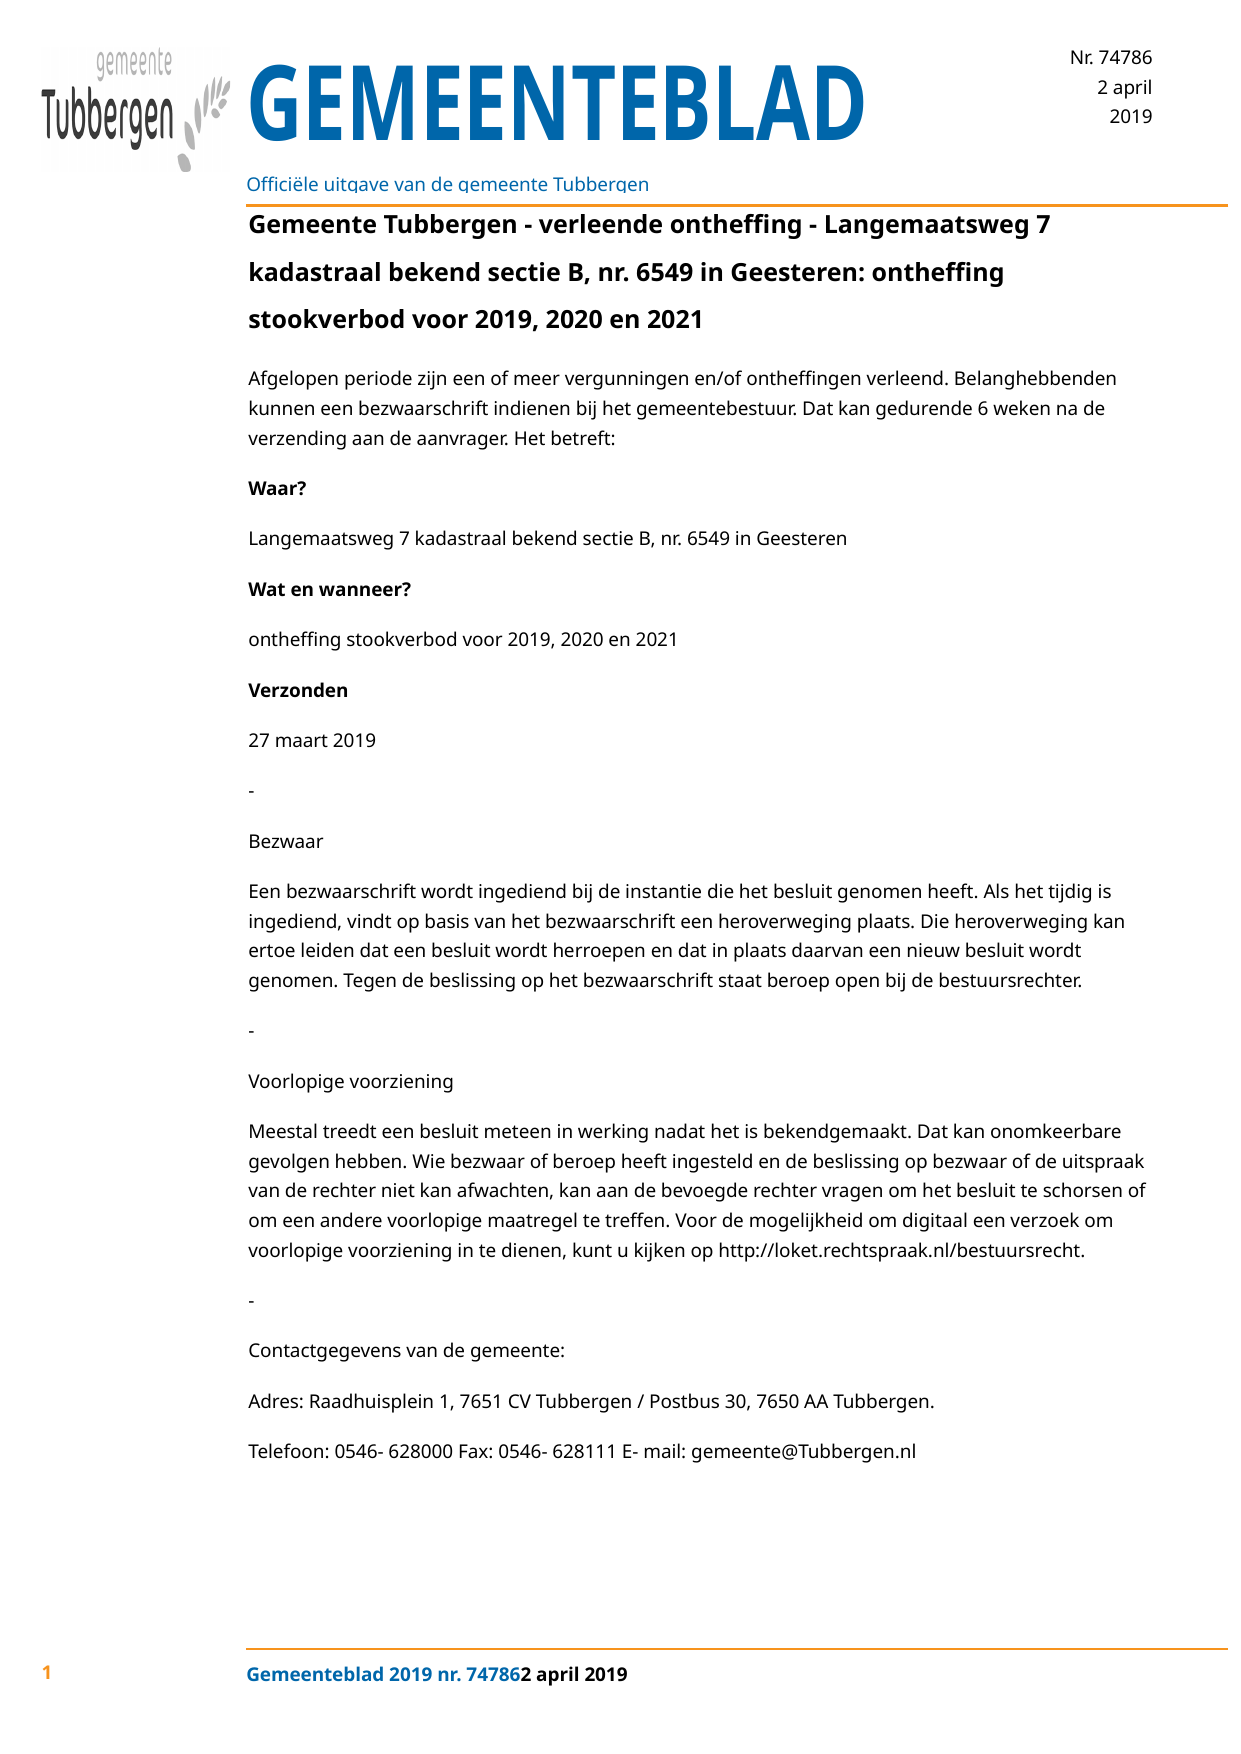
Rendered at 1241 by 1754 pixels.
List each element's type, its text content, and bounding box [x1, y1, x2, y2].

text - [248, 778, 1152, 803]
text Verzonden [248, 677, 1152, 702]
text Voorlopige voorziening [248, 1068, 1152, 1094]
text Adres: Raadhuisplein 1, 7651 CV Tubbergen / Postbus 30, 7650 AA Tubbergen. [248, 1388, 1152, 1414]
text - [248, 1287, 1152, 1313]
text Contactgegevens van de gemeente: [248, 1338, 1152, 1363]
text Waar? [248, 475, 1152, 501]
text - [248, 1018, 1152, 1043]
text Afgelopen periode zijn een of meer vergunningen en/of ontheffingen verleend. Belanghebbenden kunnen een bezwaarschrift indienen bij het gemeentebestuur. Dat kan gedurende 6 weken na de verzending aan de aanvrager. Het betreft: [248, 366, 1152, 450]
text ontheffing stookverbod voor 2019, 2020 en 2021 [248, 626, 1152, 652]
text Langemaatsweg 7 kadastraal bekend sectie B, nr. 6549 in Geesteren [248, 526, 1152, 551]
text Telefoon: 0546- 628000 Fax: 0546- 628111 E- mail: gemeente@Tubbergen.nl [248, 1438, 1152, 1464]
text Een bezwaarschrift wordt ingediend bij de instantie die het besluit genomen heeft. Als het tijdig is ingediend, vindt op basis van het bezwaarschrift een heroverweging plaats. Die heroverweging kan ertoe leiden dat een besluit wordt herroepen en dat in plaats daarvan een nieuw besluit wordt genomen. Tegen de beslissing op het bezwaarschrift staat beroep open bij de bestuursrechter. [248, 878, 1152, 993]
text 27 maart 2019 [248, 727, 1152, 753]
text Wat en wanneer? [248, 576, 1152, 602]
text Bezwaar [248, 828, 1152, 854]
picture [41, 47, 231, 172]
text Meestal treedt een besluit meteen in werking nadat het is bekendgemaakt. Dat kan onomkeerbare gevolgen hebben. Wie bezwaar of beroep heeft ingesteld en de beslissing op bezwaar of de uitspraak van de rechter niet kan afwachten, kan aan de bevoegde rechter vragen om het besluit te schorsen of om een andere voorlopige maatregel te treffen. Voor de mogelijkheid om digitaal een verzoek om voorlopige voorziening in te dienen, kunt u kijken op http://loket.rechtspraak.nl/bestuursrecht. [248, 1118, 1152, 1262]
text Gemeente Tubbergen - verleende ontheffing - Langemaatsweg 7 kadastraal bekend sectie B, nr. 6549 in Geesteren: ontheffing stookverbod voor 2019, 2020 en 2021 [248, 207, 1152, 336]
